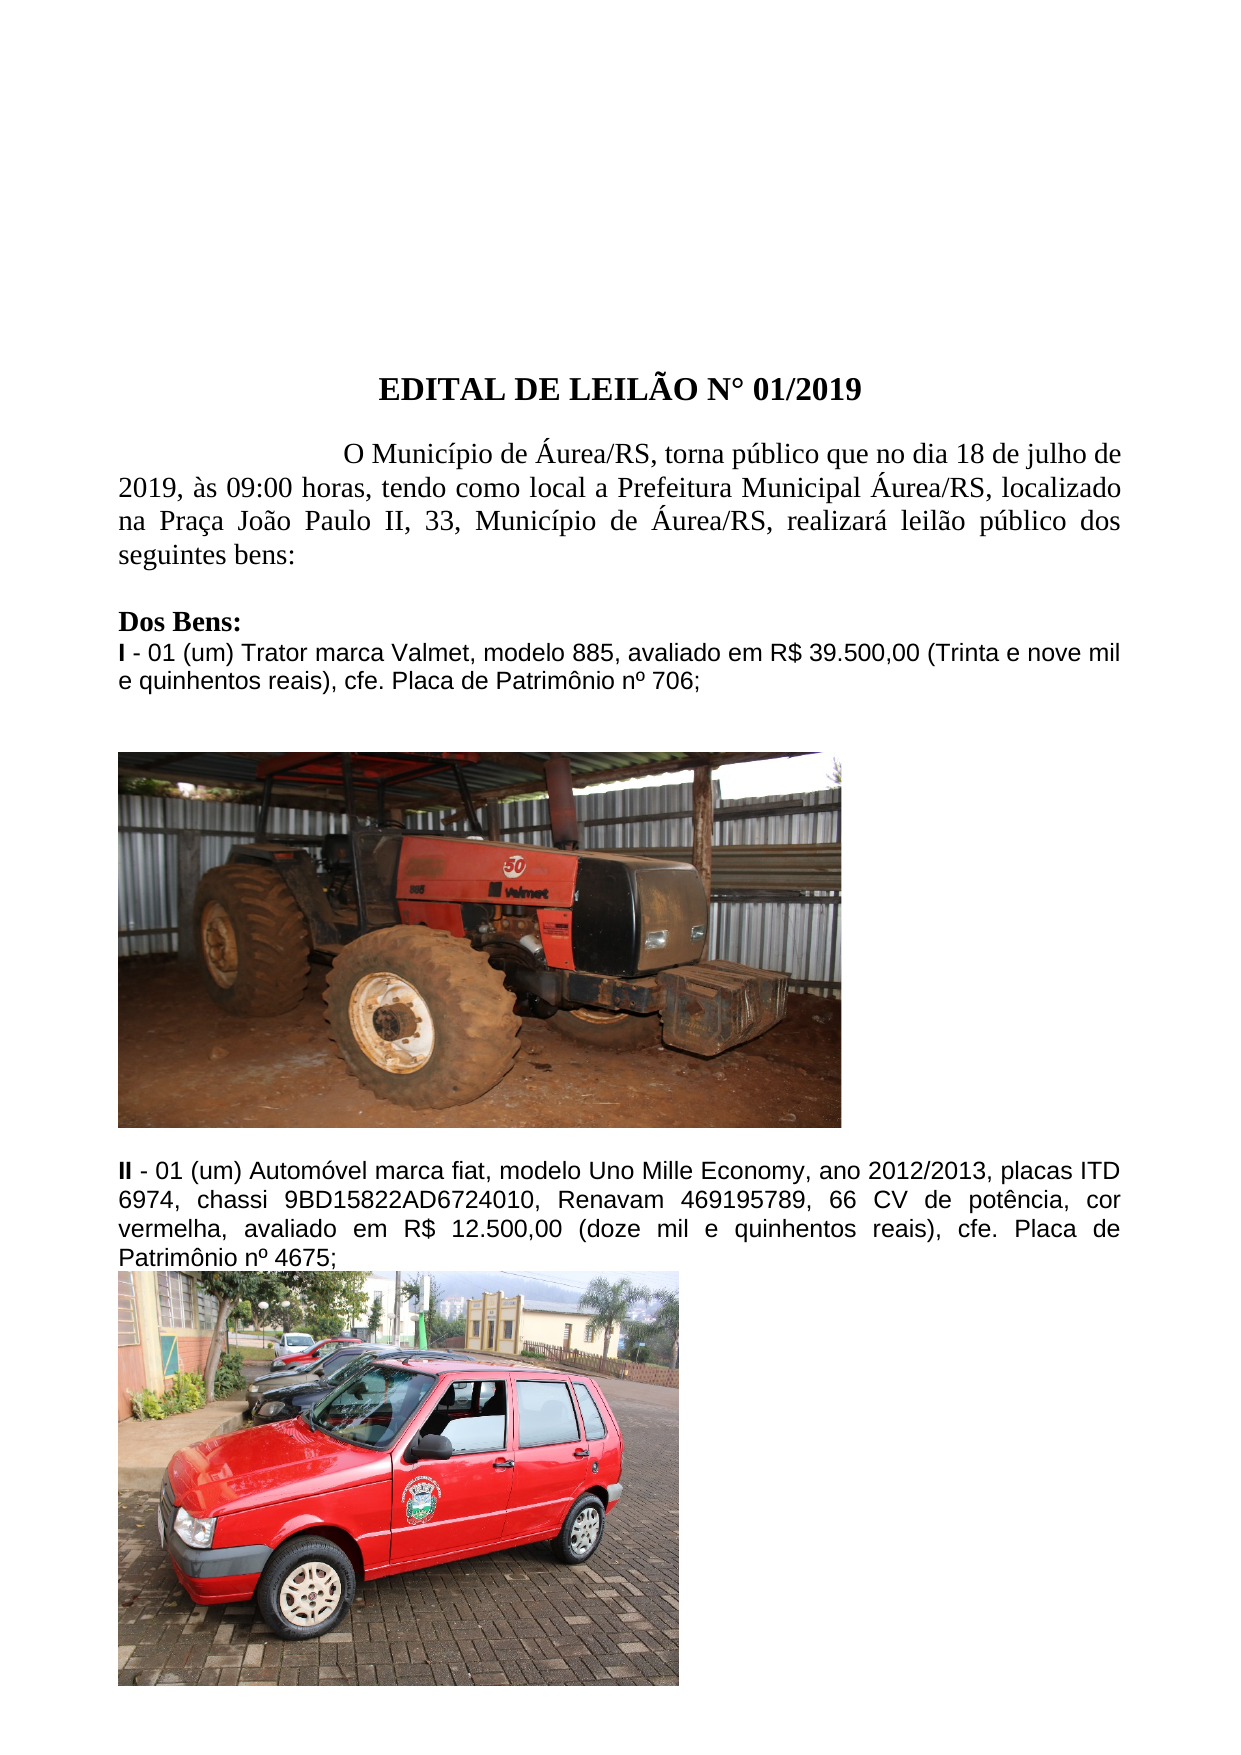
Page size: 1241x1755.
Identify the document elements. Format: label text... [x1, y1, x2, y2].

text O Município de Áurea/RS, torna público que no dia 18 de julho de 2019, às 09:00 horas, tendo como local a Prefeitura Municipal Áurea/RS, localizado na Praça João Paulo II, 33, Município de Áurea/RS, realizará leilão público dos seguintes bens: [118, 436, 1122, 570]
picture [118, 1271, 679, 1686]
text Dos Bens: [118, 604, 1122, 637]
text I - 01 (um) Trator marca Valmet, modelo 885, avaliado em R$ 39.500,00 (Trinta e nove mil e quinhentos reais), cfe. Placa de Patrimônio nº 706; [118, 637, 1122, 695]
picture [118, 752, 842, 1128]
subtitle EDITAL DE LEILÃO N° 01/2019 [118, 369, 1122, 407]
text II - 01 (um) Automóvel marca fiat, modelo Uno Mille Economy, ano 2012/2013, placas ITD 6974, chassi 9BD15822AD6724010, Renavam 469195789, 66 CV de potência, cor vermelha, avaliado em R$ 12.500,00 (doze mil e quinhentos reais), cfe. Placa de Patrimônio nº 4675; [118, 1156, 1122, 1271]
